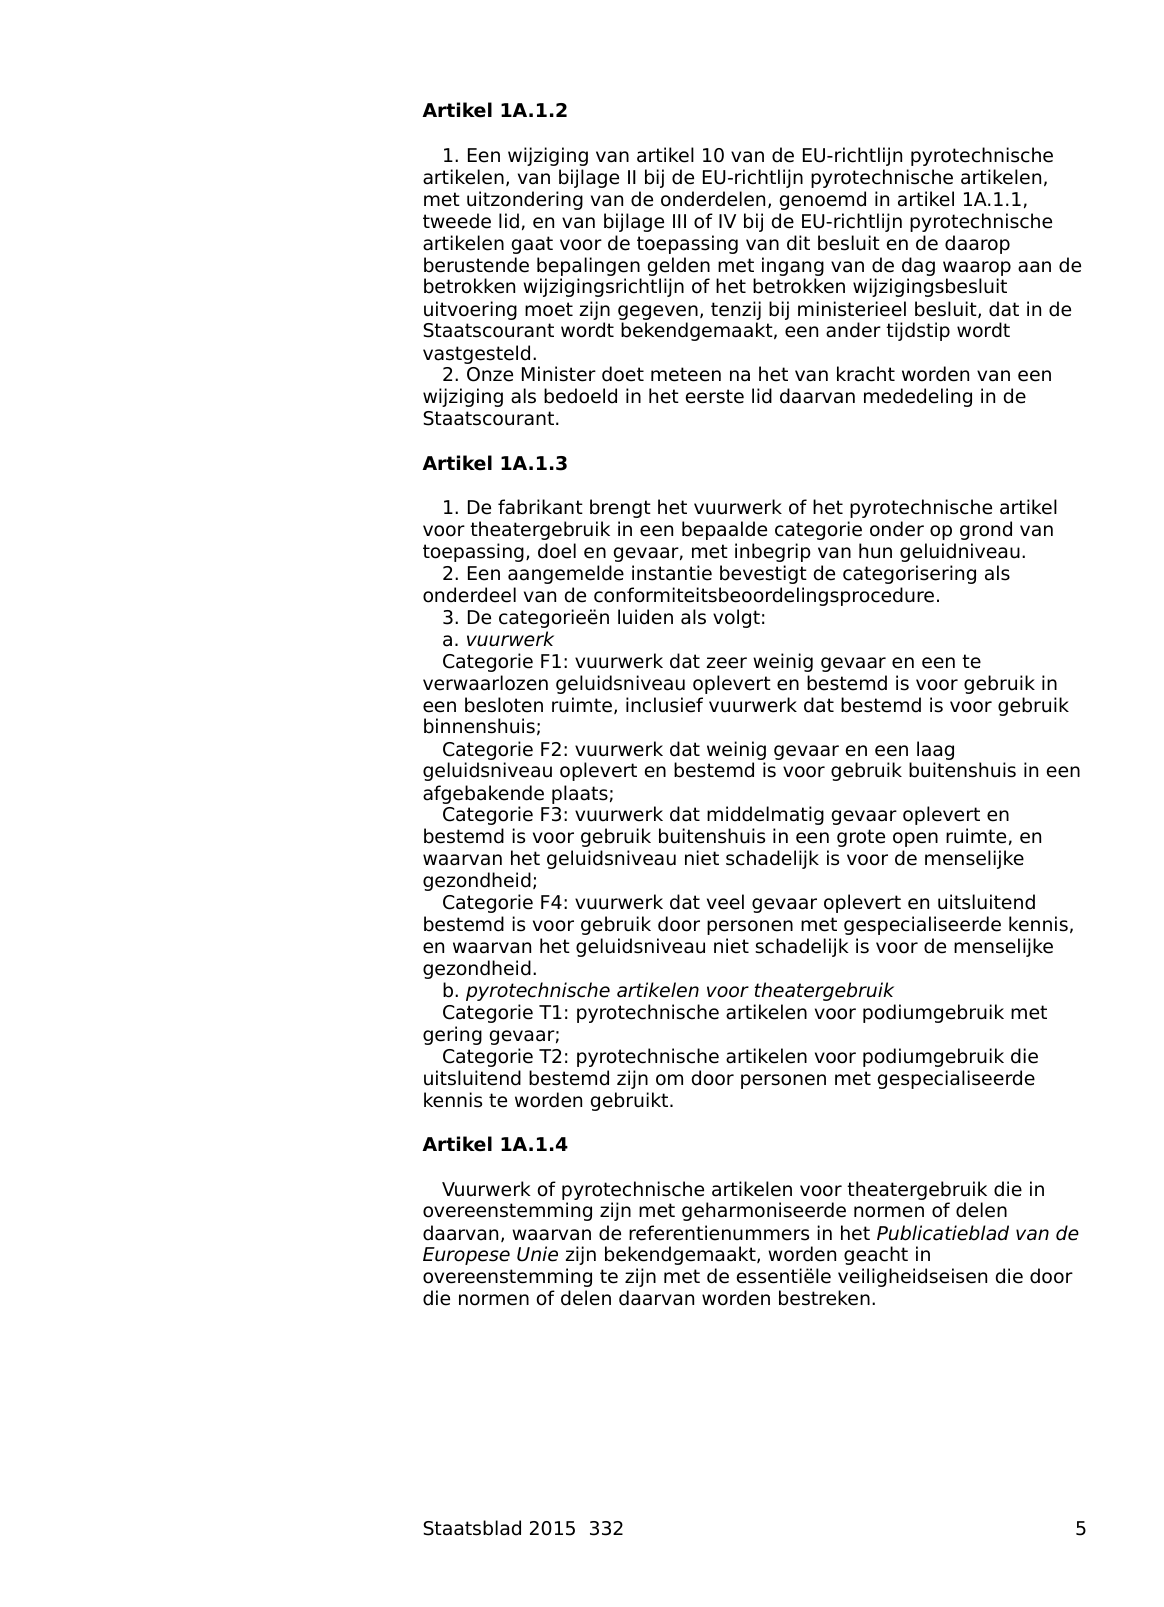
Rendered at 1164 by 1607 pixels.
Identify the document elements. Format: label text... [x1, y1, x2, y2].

text 2. Onze Minister doet meteen na het van kracht worden van een wijziging als bedoeld in het eerste lid daarvan mededeling in de Staatscourant. [422, 364, 1087, 430]
text b. pyrotechnische artikelen voor theatergebruik [422, 980, 1087, 1002]
subtitle Artikel 1A.1.4 [422, 1134, 1087, 1156]
text 1. Een wijziging van artikel 10 van de EU-richtlijn pyrotechnische artikelen, van bijlage II bij de EU-richtlijn pyrotechnische artikelen, met uitzondering van de onderdelen, genoemd in artikel 1A.1.1, tweede lid, en van bijlage III of IV bij de EU-richtlijn pyrotechnische artikelen gaat voor de toepassing van dit besluit en de daarop berustende bepalingen gelden met ingang van de dag waarop aan de betrokken wijzigingsrichtlijn of het betrokken wijzigingsbesluit uitvoering moet zijn gegeven, tenzij bij ministerieel besluit, dat in de Staatscourant wordt bekendgemaakt, een ander tijdstip wordt vastgesteld. [422, 144, 1087, 364]
text Categorie T2: pyrotechnische artikelen voor podiumgebruik die uitsluitend bestemd zijn om door personen met gespecialiseerde kennis te worden gebruikt. [422, 1046, 1087, 1112]
subtitle Artikel 1A.1.3 [422, 452, 1087, 474]
text Categorie T1: pyrotechnische artikelen voor podiumgebruik met gering gevaar; [422, 1002, 1087, 1046]
text Vuurwerk of pyrotechnische artikelen voor theatergebruik die in overeenstemming zijn met geharmoniseerde normen of delen daarvan, waarvan de referentienummers in het Publicatieblad van de Europese Unie zijn bekendgemaakt, worden geacht in overeenstemming te zijn met de essentiële veiligheidseisen die door die normen of delen daarvan worden bestreken. [422, 1178, 1087, 1310]
text 2. Een aangemelde instantie bevestigt de categorisering als onderdeel van de conformiteitsbeoordelingsprocedure. [422, 563, 1087, 607]
text 1. De fabrikant brengt het vuurwerk of het pyrotechnische artikel voor theatergebruik in een bepaalde categorie onder op grond van toepassing, doel en gevaar, met inbegrip van hun geluidniveau. [422, 497, 1087, 563]
text Categorie F4: vuurwerk dat veel gevaar oplevert en uitsluitend bestemd is voor gebruik door personen met gespecialiseerde kennis, en waarvan het geluidsniveau niet schadelijk is voor de menselijke gezondheid. [422, 892, 1087, 980]
text a. vuurwerk [422, 628, 1087, 651]
text Categorie F1: vuurwerk dat zeer weinig gevaar en een te verwaarlozen geluidsniveau oplevert en bestemd is voor gebruik in een besloten ruimte, inclusief vuurwerk dat bestemd is voor gebruik binnenshuis; [422, 651, 1087, 738]
text Categorie F2: vuurwerk dat weinig gevaar en een laag geluidsniveau oplevert en bestemd is voor gebruik buitenshuis in een afgebakende plaats; [422, 738, 1087, 804]
text 3. De categorieën luiden als volgt: [422, 607, 1087, 628]
subtitle Artikel 1A.1.2 [422, 100, 1087, 122]
text Categorie F3: vuurwerk dat middelmatig gevaar oplevert en bestemd is voor gebruik buitenshuis in een grote open ruimte, en waarvan het geluidsniveau niet schadelijk is voor de menselijke gezondheid; [422, 804, 1087, 892]
